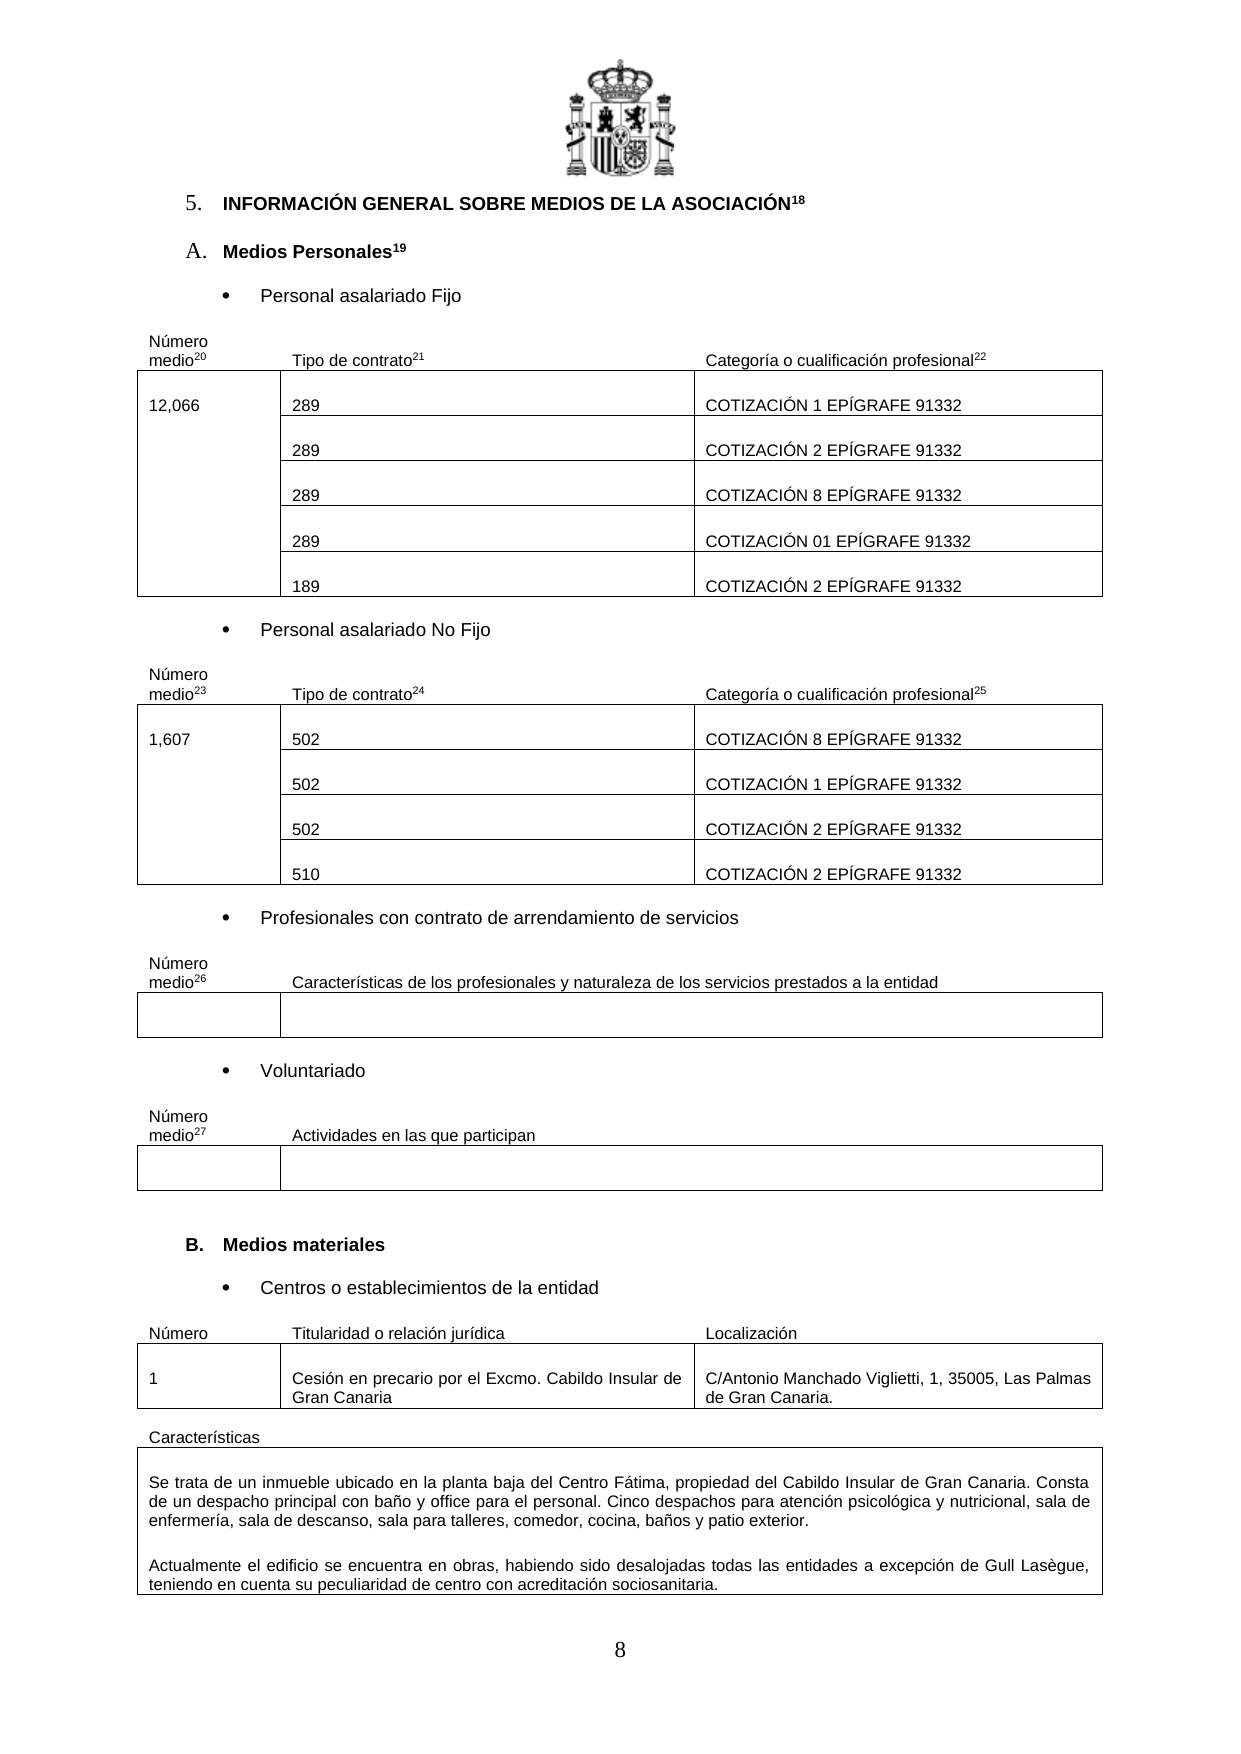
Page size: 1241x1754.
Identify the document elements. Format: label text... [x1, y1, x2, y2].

table_cell [138, 1146, 280, 1190]
list Personal asalariado Fijo [223, 285, 1092, 306]
table_header Localización [694, 1299, 1103, 1343]
table_cell COTIZACIÓN 8 EPÍGRAFE 91332 [695, 461, 1102, 505]
table_cell 502 [281, 795, 694, 839]
table_cell COTIZACIÓN 1 EPÍGRAFE 91332 [695, 750, 1102, 794]
list Medios materiales [185, 1234, 1092, 1256]
table_header Categoría o cualificación profesional [694, 640, 1103, 703]
table_cell COTIZACIÓN 01 EPÍGRAFE 91332 [695, 506, 1102, 551]
list Centros o establecimientos de la entidad [223, 1277, 1092, 1299]
table_header Número medio [138, 640, 281, 703]
table_cell 502 [281, 705, 694, 749]
table_header Características de los profesionales y naturaleza de los servicios prestados a la entidad [281, 929, 1103, 992]
table_header Número medio [138, 1081, 281, 1145]
list INFORMACIÓN GENERAL SOBRE MEDIOS DE LA ASOCIACIÓN [185, 189, 1092, 215]
table_cell COTIZACIÓN 2 EPÍGRAFE 91332 [695, 416, 1102, 460]
table_cell 289 [281, 371, 694, 415]
table_cell Se trata de un inmueble ubicado en la planta baja del Centro Fátima, propiedad del Cabildo Insular de Gran Canaria. Consta de un despacho principal con baño y office para el personal. Cinco despachos para atención psicológica y nutricional, sala de enfermería, sala de descanso, sala para talleres, comedor, cocina, baños y patio exterior. Actualmente el edificio se encuentra en obras, habiendo sido desalojadas todas las entidades a excepción de Gull Lasègue, teniendo en cuenta su peculiaridad de centro con acreditación sociosanitaria. [138, 1448, 1102, 1594]
table_cell Cesión en precario por el Excmo. Cabildo Insular de Gran Canaria [281, 1344, 694, 1407]
table_header Número [138, 1299, 281, 1343]
table_cell 1 [138, 1344, 280, 1407]
table_cell [138, 993, 280, 1037]
table_header Titularidad o relación jurídica [281, 1299, 694, 1343]
table_header Actividades en las que participan [281, 1081, 1103, 1145]
table_cell 502 [281, 750, 694, 794]
table_cell 1,607 [138, 705, 280, 884]
table_cell 289 [281, 461, 694, 505]
table_cell 510 [281, 840, 694, 884]
table_header Número medio [138, 306, 281, 370]
table_header Tipo de contrato [281, 640, 694, 703]
table_cell 189 [281, 552, 694, 596]
table_cell [281, 993, 1102, 1037]
table_cell COTIZACIÓN 8 EPÍGRAFE 91332 [695, 705, 1102, 749]
list Personal asalariado No Fijo [223, 618, 1092, 640]
table_cell Características [138, 1409, 1103, 1447]
table_cell 289 [281, 416, 694, 460]
table_cell COTIZACIÓN 2 EPÍGRAFE 91332 [695, 552, 1102, 596]
table_header Número medio [138, 929, 281, 992]
table_cell [281, 1146, 1102, 1190]
table_header Categoría o cualificación profesional [694, 306, 1103, 370]
table_cell COTIZACIÓN 2 EPÍGRAFE 91332 [695, 795, 1102, 839]
table_cell C/Antonio Manchado Viglietti, 1, 35005, Las Palmas de Gran Canaria. [695, 1344, 1102, 1407]
table_header Tipo de contrato [281, 306, 694, 370]
table_cell 12,066 [138, 371, 280, 596]
table_cell COTIZACIÓN 1 EPÍGRAFE 91332 [695, 371, 1102, 415]
table_cell 289 [281, 506, 694, 551]
list Voluntariado [223, 1060, 1092, 1081]
table_cell COTIZACIÓN 2 EPÍGRAFE 91332 [695, 840, 1102, 884]
list Profesionales con contrato de arrendamiento de servicios [223, 907, 1092, 928]
list Medios Personales [185, 237, 1092, 263]
